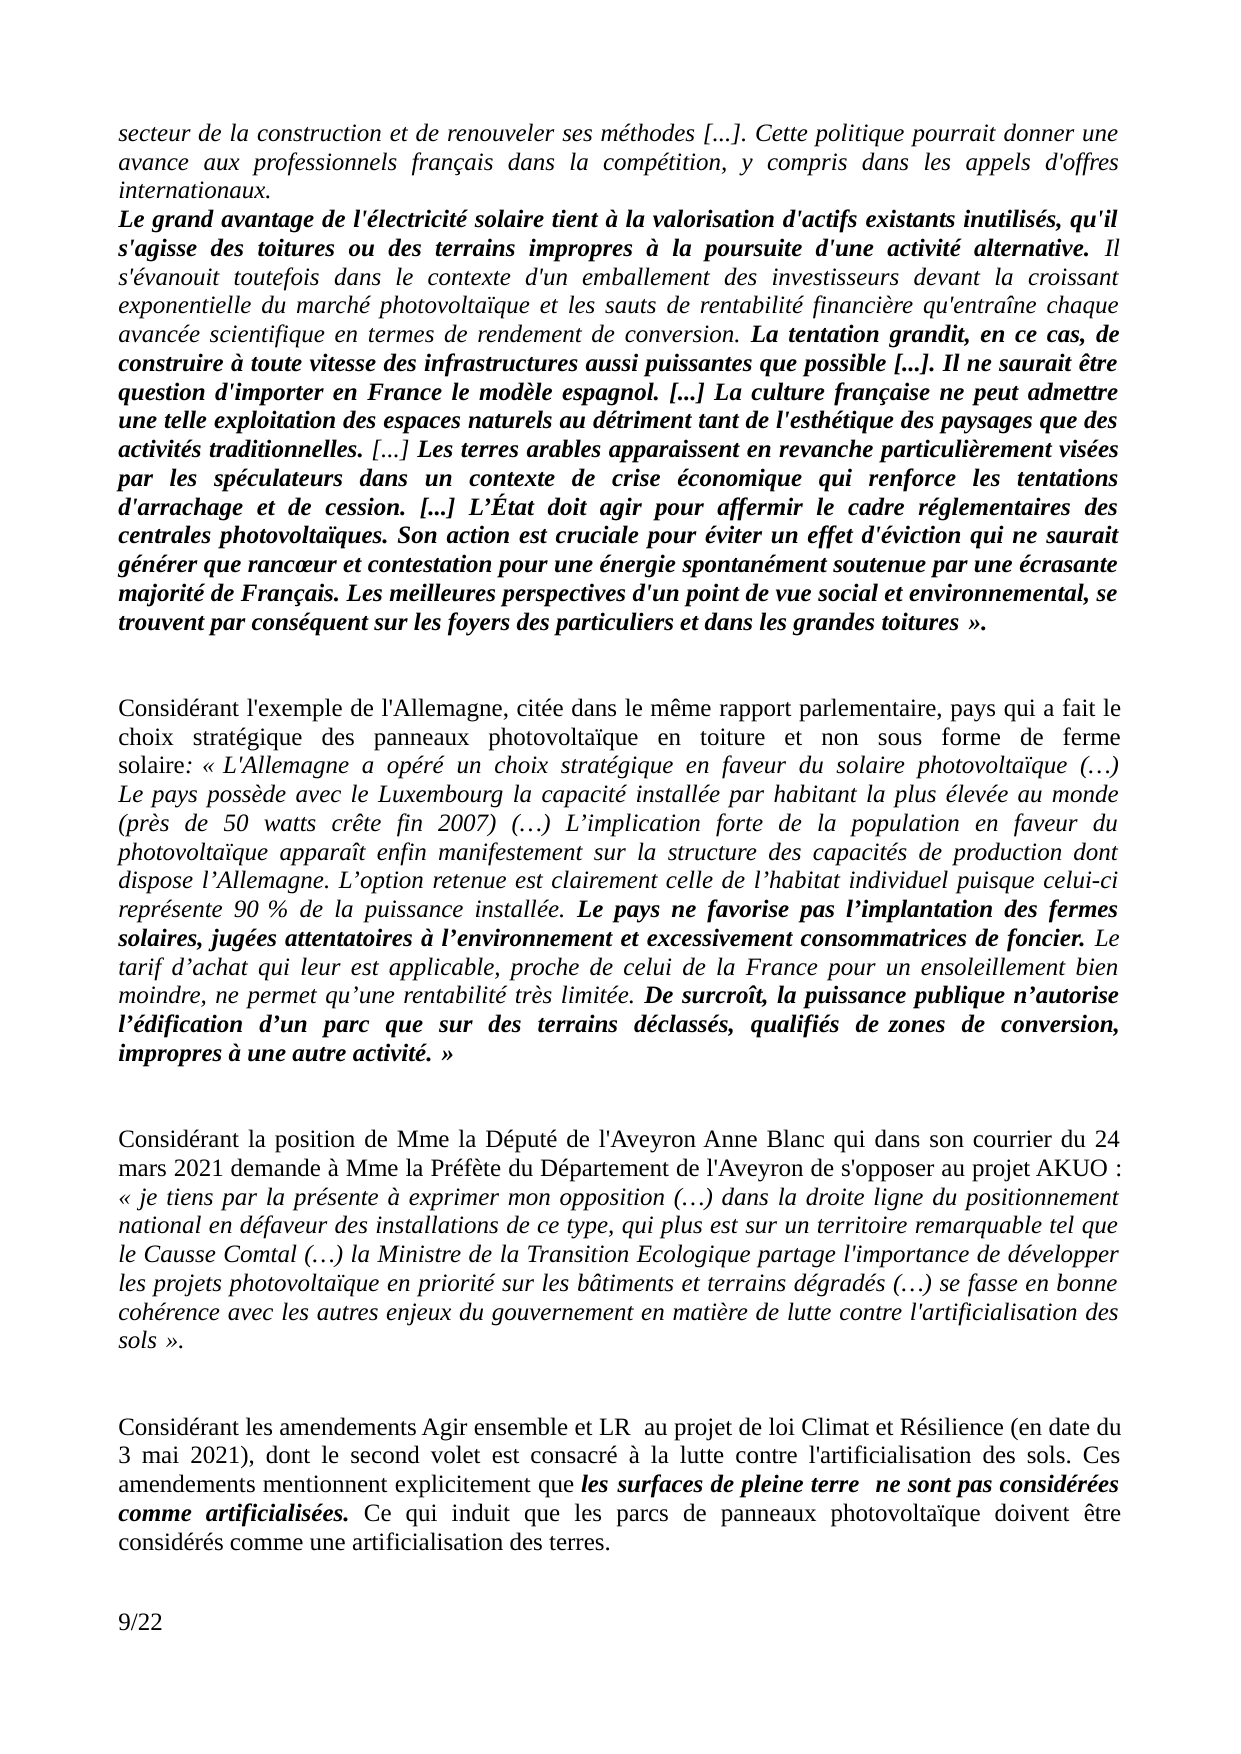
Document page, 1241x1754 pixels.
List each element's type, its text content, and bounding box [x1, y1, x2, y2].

text Considérant la position de Mme la Député de l'Aveyron Anne Blanc qui dans son courrier du 24 mars 2021 demande à Mme la Préfète du Département de l'Aveyron de s'opposer au projet AKUO : « je tiens par la présente à exprimer mon opposition (…) dans la droite ligne du positionnement national en défaveur des installations de ce type, qui plus est sur un territoire remarquable tel que le Causse Comtal (…) la Ministre de la Transition Ecologique partage l'importance de développer les projets photovoltaïque en priorité sur les bâtiments et terrains dégradés (…) se fasse en bonne cohérence avec les autres enjeux du gouvernement en matière de lutte contre l'artificialisation des sols ». [118, 1124, 1122, 1354]
text Le grand avantage de l'électricité solaire tient à la valorisation d'actifs existants inutilisés, qu'il s'agisse des toitures ou des terrains impropres à la poursuite d'une activité alternative. Il s'évanouit toutefois dans le contexte d'un emballement des investisseurs devant la croissant exponentielle du marché photovoltaïque et les sauts de rentabilité financière qu'entraîne chaque avancée scientifique en termes de rendement de conversion. La tentation grandit, en ce cas, de construire à toute vitesse des infrastructures aussi puissantes que possible [...]. Il ne saurait être question d'importer en France le modèle espagnol. [...] La culture française ne peut admettre une telle exploitation des espaces naturels au détriment tant de l'esthétique des paysages que des activités traditionnelles. [...] Les terres arables apparaissent en revanche particulièrement visées par les spéculateurs dans un contexte de crise économique qui renforce les tentations d'arrachage et de cession. [...] L’État doit agir pour affermir le cadre réglementaires des centrales photovoltaïques. Son action est cruciale pour éviter un effet d'éviction qui ne saurait générer que rancœur et contestation pour une énergie spontanément soutenue par une écrasante majorité de Français. Les meilleures perspectives d'un point de vue social et environnemental, se trouvent par conséquent sur les foyers des particuliers et dans les grandes toitures ». [118, 204, 1122, 636]
text Considérant l'exemple de l'Allemagne, citée dans le même rapport parlementaire, pays qui a fait le choix stratégique des panneaux photovoltaïque en toiture et non sous forme de ferme solaire: « L'Allemagne a opéré un choix stratégique en faveur du solaire photovoltaïque (…) Le pays possède avec le Luxembourg la capacité installée par habitant la plus élevée au monde (près de 50 watts crête fin 2007) (…) L’implication forte de la population en faveur du photovoltaïque apparaît enfin manifestement sur la structure des capacités de production dont dispose l’Allemagne. L’option retenue est clairement celle de l’habitat individuel puisque celui-ci représente 90 % de la puissance installée. Le pays ne favorise pas l’implantation des fermes solaires, jugées attentatoires à l’environnement et excessivement consommatrices de foncier. Le tarif d’achat qui leur est applicable, proche de celui de la France pour un ensoleillement bien moindre, ne permet qu’une rentabilité très limitée. De surcroît, la puissance publique n’autorise l’édification d’un parc que sur des terrains déclassés, qualifiés de zones de conversion, impropres à une autre activité. » [118, 693, 1122, 1067]
text secteur de la construction et de renouveler ses méthodes [...]. Cette politique pourrait donner une avance aux professionnels français dans la compétition, y compris dans les appels d'offres internationaux. [118, 118, 1122, 204]
text Considérant les amendements Agir ensemble et LR au projet de loi Climat et Résilience (en date du 3 mai 2021), dont le second volet est consacré à la lutte contre l'artificialisation des sols. Ces amendements mentionnent explicitement que les surfaces de pleine terre ne sont pas considérées comme artificialisées. Ce qui induit que les parcs de panneaux photovoltaïque doivent être considérés comme une artificialisation des terres. [118, 1412, 1122, 1556]
